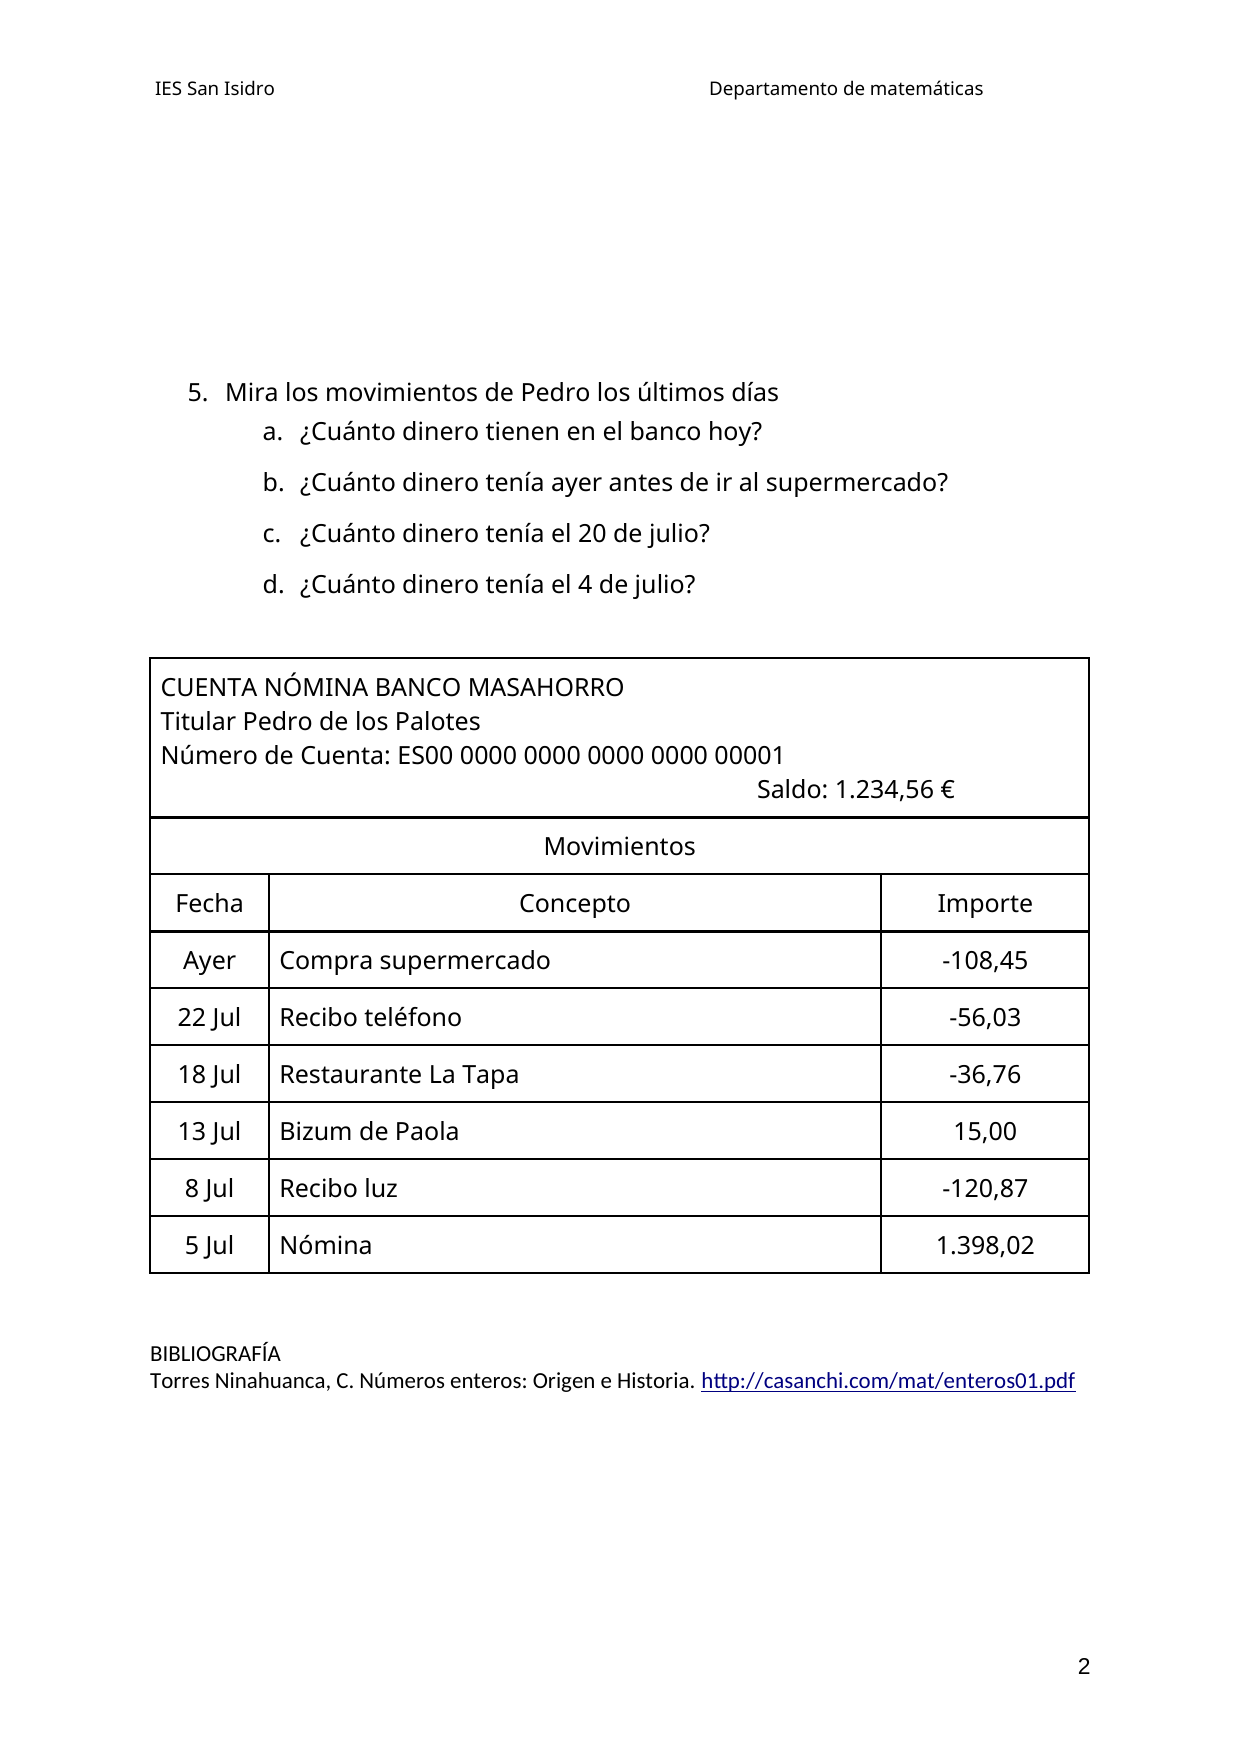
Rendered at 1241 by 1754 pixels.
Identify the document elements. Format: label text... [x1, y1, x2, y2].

list Mira los movimientos de Pedro los últimos días [187, 375, 1090, 409]
table_cell 5 Jul [151, 1217, 268, 1272]
table_cell 15,00 [882, 1103, 1088, 1158]
table_cell -120,87 [882, 1160, 1088, 1215]
list ¿Cuánto dinero tienen en el banco hoy? [262, 414, 1090, 448]
text BIBLIOGRAFÍA [150, 1339, 1090, 1367]
table_cell Compra supermercado [270, 933, 880, 987]
table_cell Concepto [270, 875, 880, 930]
table_cell Nómina [270, 1217, 880, 1272]
table_cell 13 Jul [151, 1103, 268, 1158]
table_cell Restaurante La Tapa [270, 1046, 880, 1101]
table_header CUENTA NÓMINA BANCO MASAHORRO Titular Pedro de los Palotes Número de Cuenta: ES00 0000 0000 0000 0000 00001 Saldo: 1.234,56 € [151, 659, 1088, 816]
table_cell 22 Jul [151, 989, 268, 1044]
list ¿Cuánto dinero tenía el 4 de julio? [262, 567, 1090, 601]
table_cell 8 Jul [151, 1160, 268, 1215]
text Torres Ninahuanca, C. Números enteros: Origen e Historia. http://casanchi.com/mat/enteros01.pdf [150, 1367, 1090, 1395]
table_cell Importe [882, 875, 1088, 930]
table_cell Recibo teléfono [270, 989, 880, 1044]
list ¿Cuánto dinero tenía ayer antes de ir al supermercado? [262, 465, 1090, 499]
table_cell -36,76 [882, 1046, 1088, 1101]
table_cell Bizum de Paola [270, 1103, 880, 1158]
table_cell 18 Jul [151, 1046, 268, 1101]
table_cell Ayer [151, 933, 268, 987]
list ¿Cuánto dinero tenía el 20 de julio? [262, 516, 1090, 550]
table_cell -108,45 [882, 933, 1088, 987]
table_cell -56,03 [882, 989, 1088, 1044]
table_cell Movimientos [151, 819, 1088, 873]
table_cell Recibo luz [270, 1160, 880, 1215]
table_cell Fecha [151, 875, 268, 930]
table_cell 1.398,02 [882, 1217, 1088, 1272]
